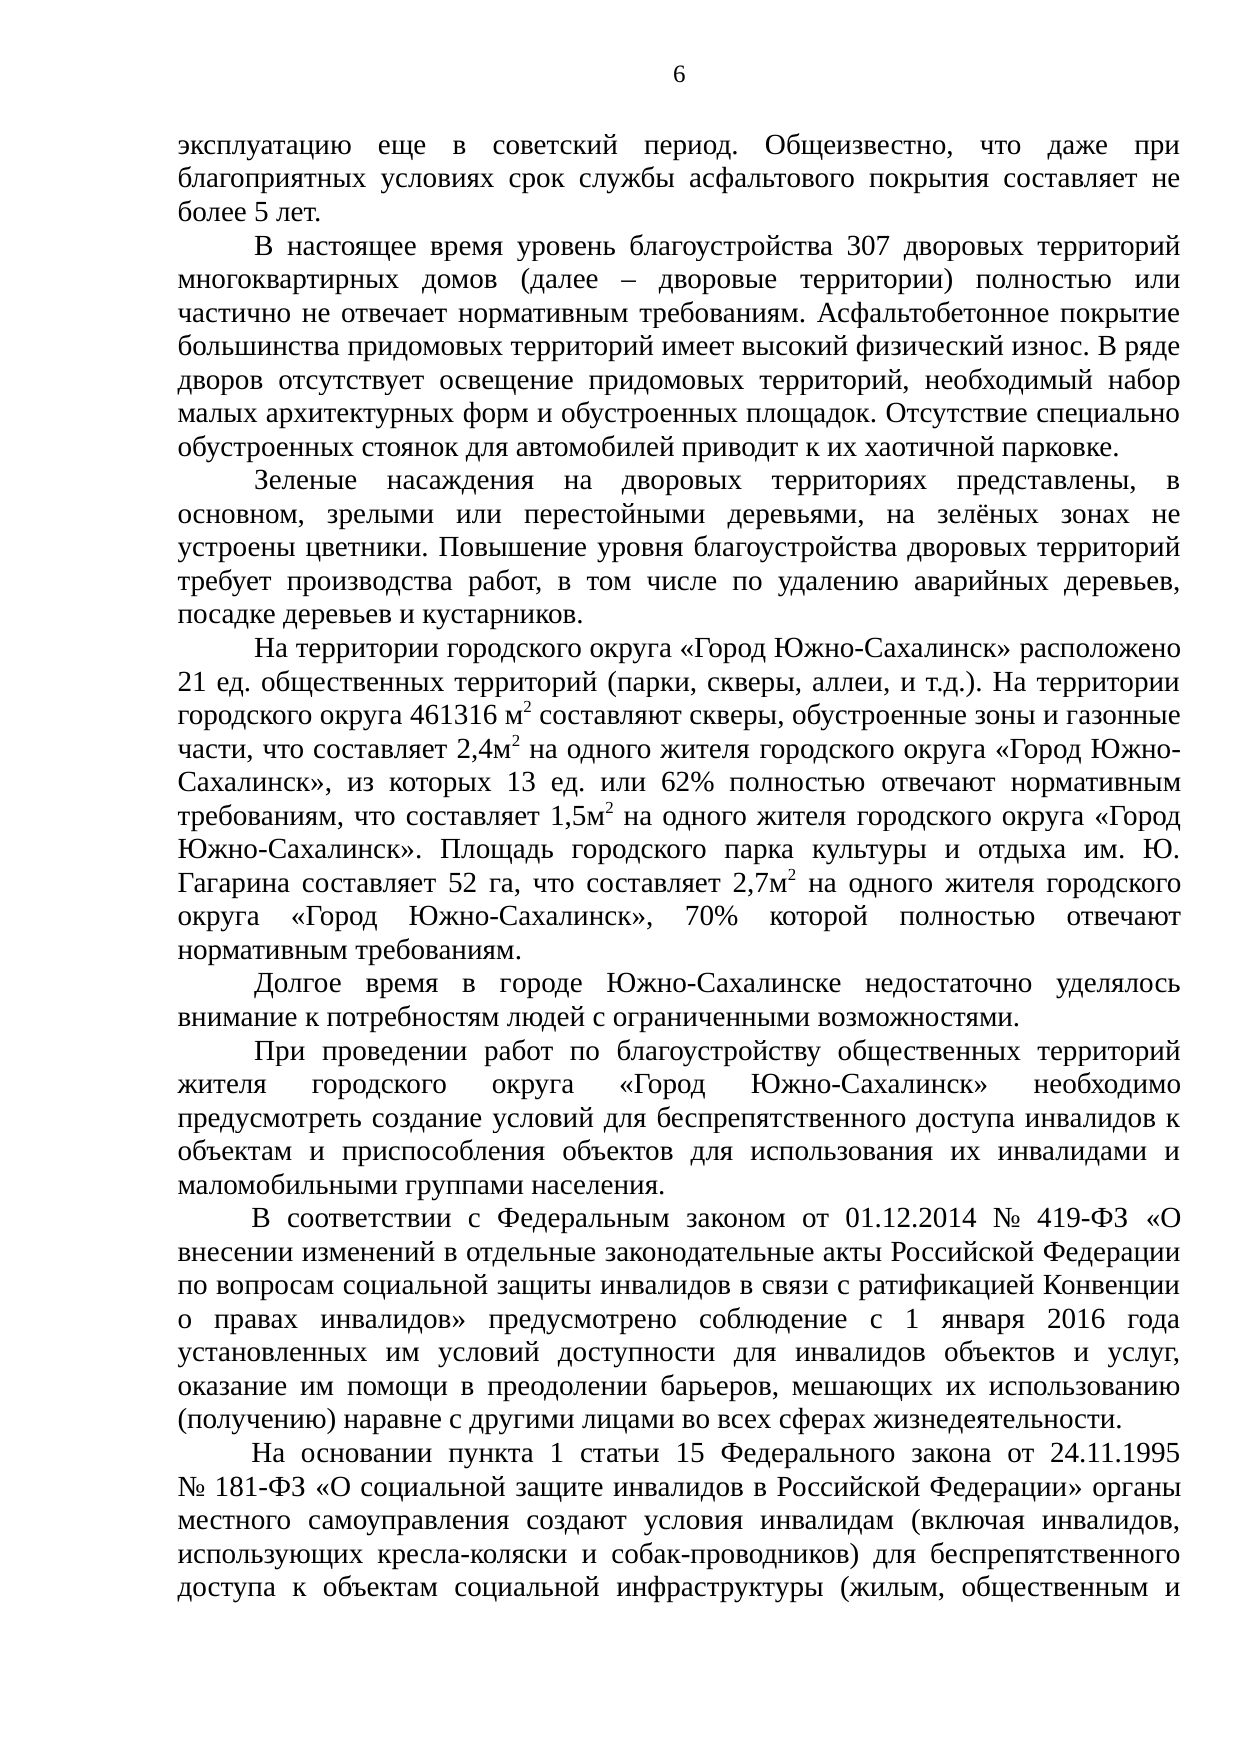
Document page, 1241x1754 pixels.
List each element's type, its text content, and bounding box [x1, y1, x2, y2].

text На основании пункта 1 статьи 15 Федерального закона от 24.11.1995 № 181-ФЗ «О социальной защите инвалидов в Российской Федерации» органы местного самоуправления создают условия инвалидам (включая инвалидов, использующих кресла-коляски и собак-проводников) для беспрепятственного доступа к объектам социальной инфраструктуры (жилым, общественным и [177, 1435, 1181, 1603]
text На территории городского округа «Город Южно-Сахалинск» расположено 21 ед. общественных территорий (парки, скверы, аллеи, и т.д.). На территории городского округа 461316 м2 составляют скверы, обустроенные зоны и газонные части, что составляет 2,4м2 на одного жителя городского округа «Город Южно-Сахалинск», из которых 13 ед. или 62% полностью отвечают нормативным требованиям, что составляет 1,5м2 на одного жителя городского округа «Город Южно-Сахалинск». Площадь городского парка культуры и отдыха им. Ю. Гагарина составляет 52 га, что составляет 2,7м2 на одного жителя городского округа «Город Южно-Сахалинск», 70% которой полностью отвечают нормативным требованиям. [177, 630, 1181, 966]
text Зеленые насаждения на дворовых территориях представлены, в основном, зрелыми или перестойными деревьями, на зелёных зонах не устроены цветники. Повышение уровня благоустройства дворовых территорий требует производства работ, в том числе по удалению аварийных деревьев, посадке деревьев и кустарников. [177, 462, 1181, 630]
text При проведении работ по благоустройству общественных территорий жителя городского округа «Город Южно-Сахалинск» необходимо предусмотреть создание условий для беспрепятственного доступа инвалидов к объектам и приспособления объектов для использования их инвалидами и маломобильными группами населения. [177, 1033, 1181, 1200]
text В соответствии с Федеральным законом от 01.12.2014 № 419-ФЗ «О внесении изменений в отдельные законодательные акты Российской Федерации по вопросам социальной защиты инвалидов в связи с ратификацией Конвенции о правах инвалидов» предусмотрено соблюдение с 1 января 2016 года установленных им условий доступности для инвалидов объектов и услуг, оказание им помощи в преодолении барьеров, мешающих их использованию (получению) наравне с другими лицами во всех сферах жизнедеятельности. [177, 1200, 1181, 1435]
text В настоящее время уровень благоустройства 307 дворовых территорий многоквартирных домов (далее – дворовые территории) полностью или частично не отвечает нормативным требованиям. Асфальтобетонное покрытие большинства придомовых территорий имеет высокий физический износ. В ряде дворов отсутствует освещение придомовых территорий, необходимый набор малых архитектурных форм и обустроенных площадок. Отсутствие специально обустроенных стоянок для автомобилей приводит к их хаотичной парковке. [177, 228, 1181, 462]
text Долгое время в городе Южно-Сахалинске недостаточно уделялось внимание к потребностям людей с ограниченными возможностями. [177, 966, 1181, 1033]
text эксплуатацию еще в советский период. Общеизвестно, что даже при благоприятных условиях срок службы асфальтового покрытия составляет не более 5 лет. [177, 127, 1181, 228]
